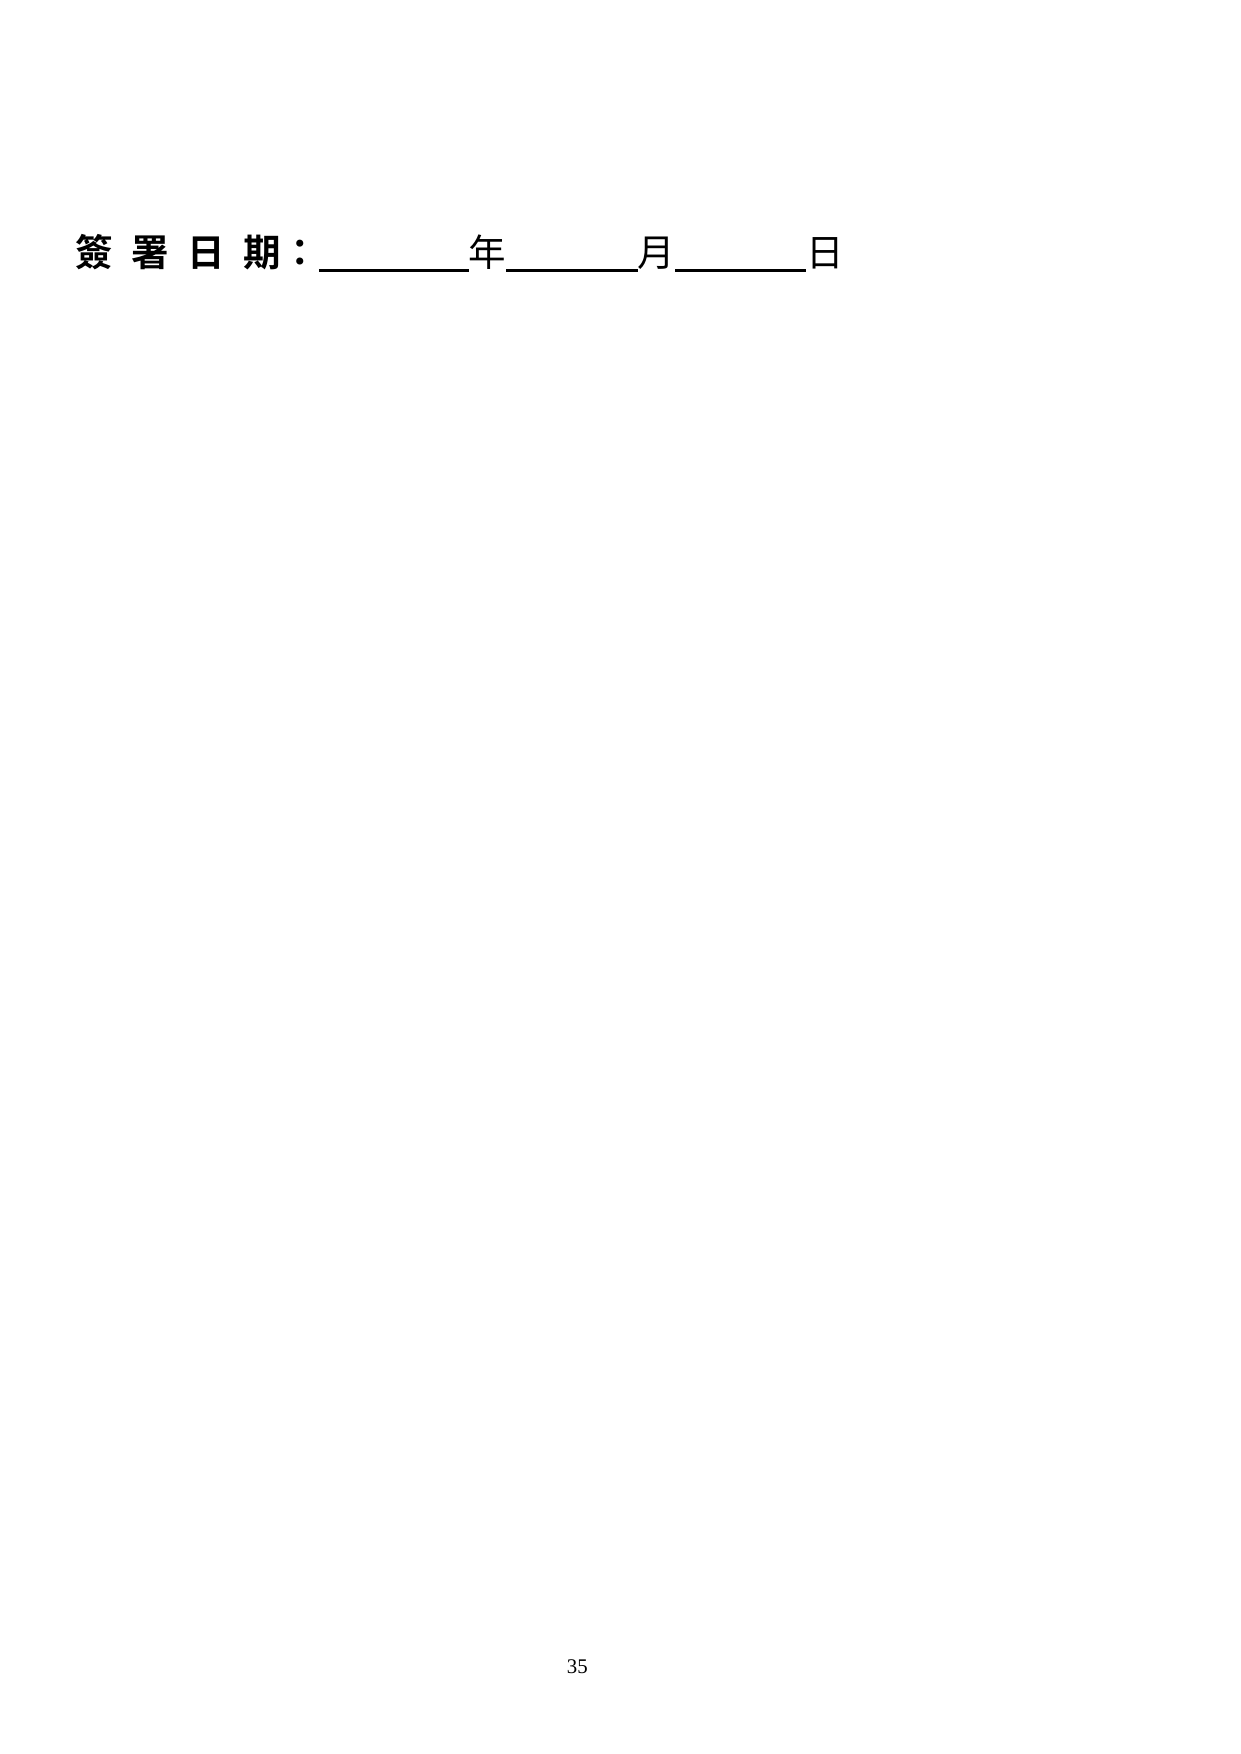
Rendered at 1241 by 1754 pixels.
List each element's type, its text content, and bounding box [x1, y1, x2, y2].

text 簽 署 日 期： 年 月 日 [75, 208, 1165, 271]
